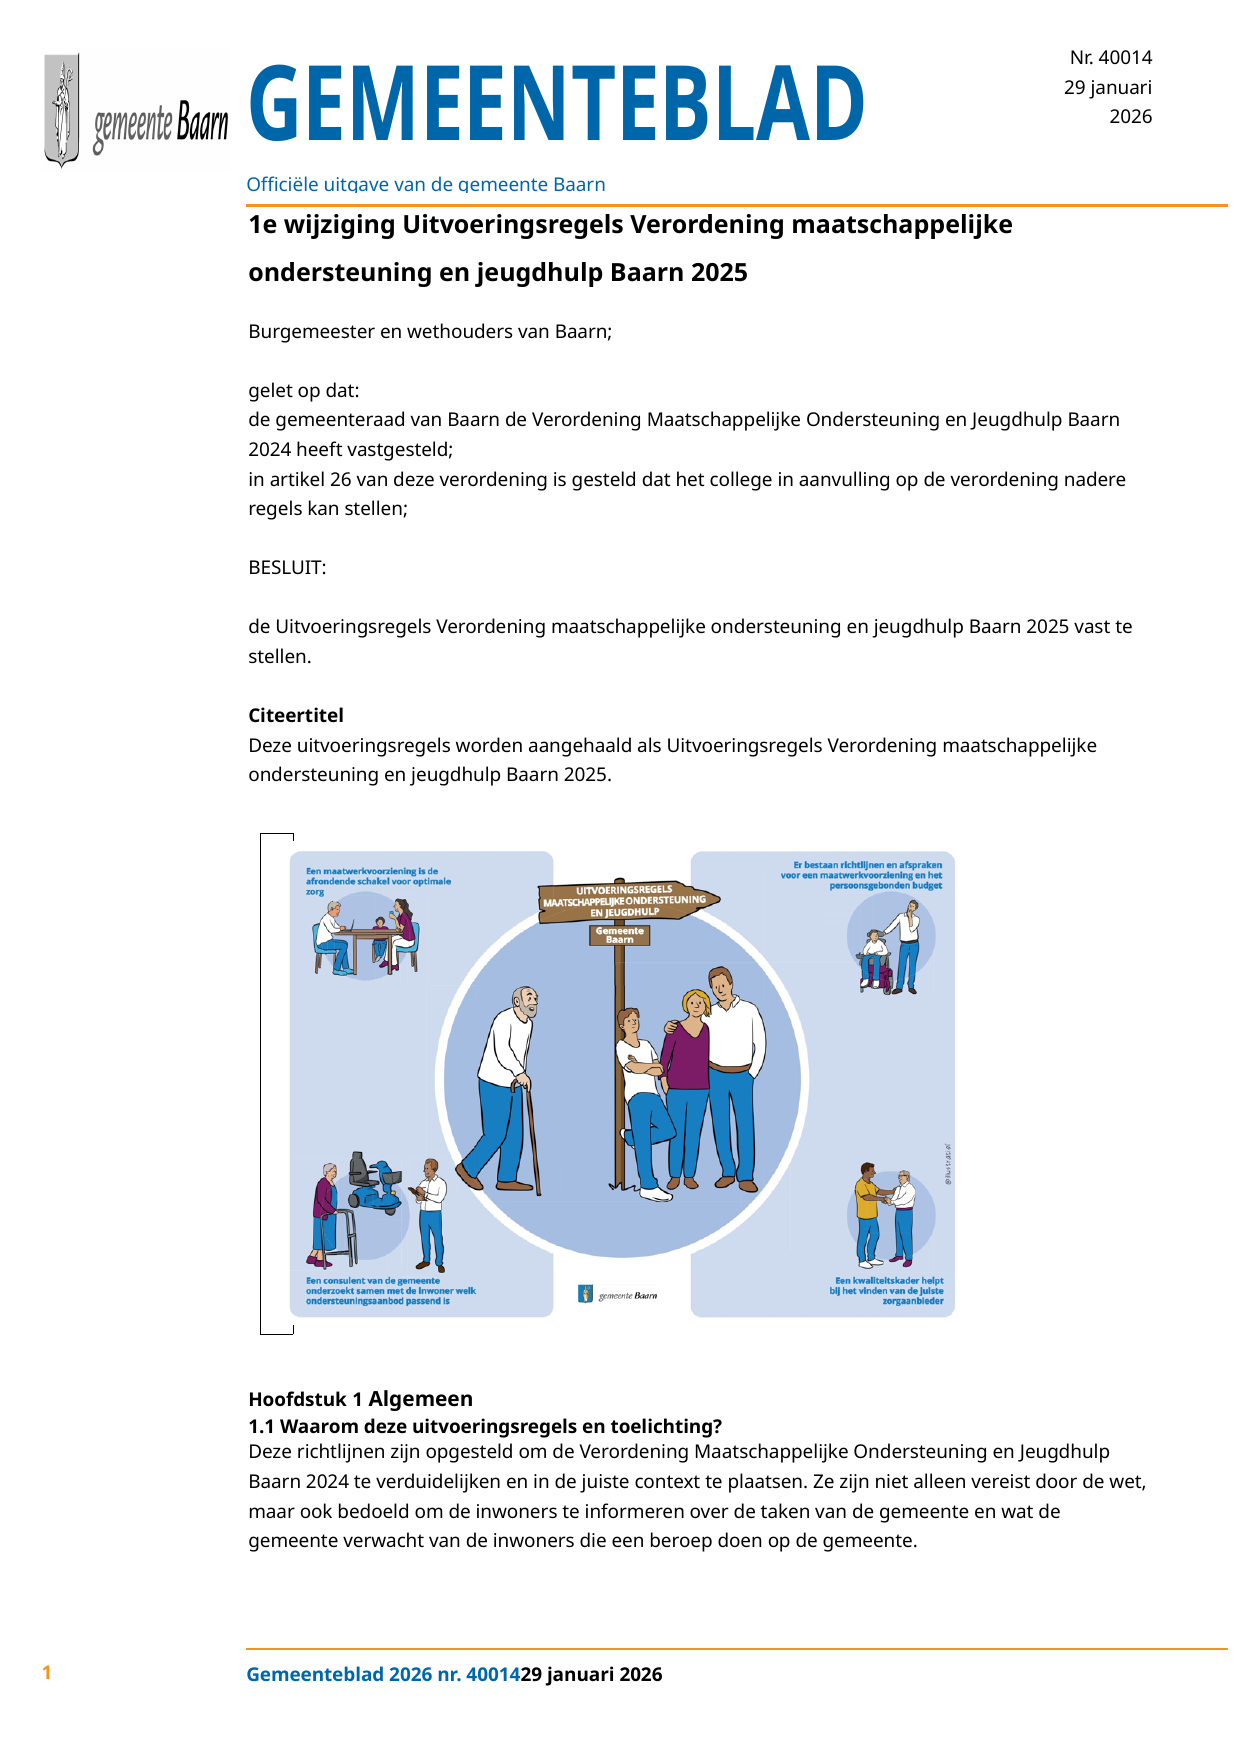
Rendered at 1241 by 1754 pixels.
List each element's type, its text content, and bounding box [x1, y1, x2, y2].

picture [268, 841, 978, 1325]
picture [41, 47, 231, 172]
text gelet op dat: [248, 377, 1152, 403]
text 1e wijziging Uitvoeringsregels Verordening maatschappelijke ondersteuning en jeugdhulp Baarn 2025 [248, 207, 1152, 288]
text Deze richtlijnen zijn opgesteld om de Verordening Maatschappelijke Ondersteuning en Jeugdhulp Baarn 2024 te verduidelijken en in de juiste context te plaatsen. Ze zijn niet alleen vereist door de wet, maar ook bedoeld om de inwoners te informeren over de taken van de gemeente en wat de gemeente verwacht van de inwoners die een beroep doen op de gemeente. [248, 1439, 1152, 1553]
text 1.1 Waarom deze uitvoeringsregels en toelichting? [248, 1413, 1152, 1439]
text Hoofdstuk 1 Algemeen [248, 1384, 1152, 1413]
text Deze uitvoeringsregels worden aangehaald als Uitvoeringsregels Verordening maatschappelijke ondersteuning en jeugdhulp Baarn 2025. [248, 732, 1152, 787]
text BESLUIT: [248, 554, 1152, 580]
text de Uitvoeringsregels Verordening maatschappelijke ondersteuning en jeugdhulp Baarn 2025 vast te stellen. [248, 614, 1152, 669]
text Citeertitel [248, 702, 1152, 728]
text in artikel 26 van deze verordening is gesteld dat het college in aanvulling op de verordening nadere regels kan stellen; [248, 466, 1152, 521]
text de gemeenteraad van Baarn de Verordening Maatschappelijke Ondersteuning en Jeugdhulp Baarn 2024 heeft vastgesteld; [248, 407, 1152, 462]
text Burgemeester en wethouders van Baarn; [248, 318, 1152, 344]
